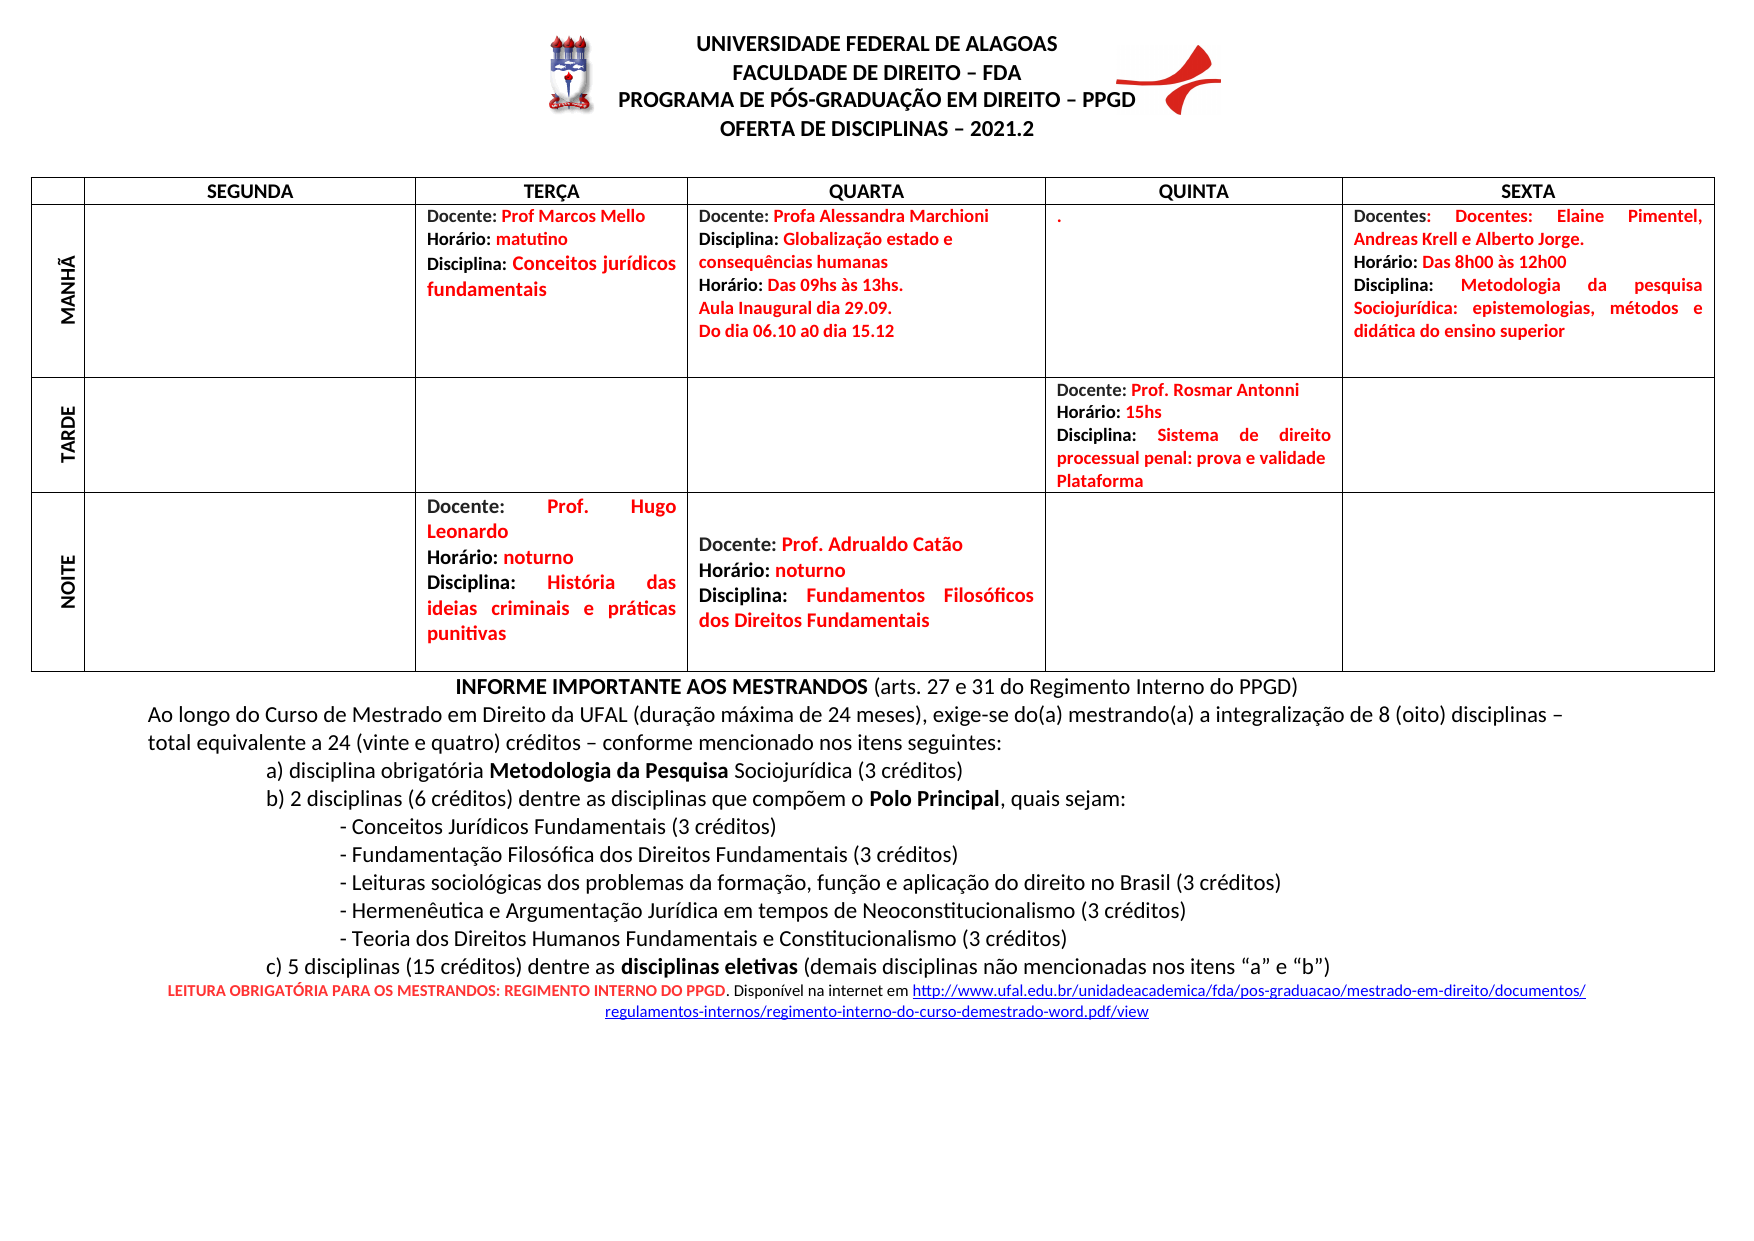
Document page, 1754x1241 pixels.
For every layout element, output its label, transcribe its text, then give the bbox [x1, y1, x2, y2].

text a) disciplina obrigatória Metodologia da Pesquisa Sociojurídica (3 créditos) [266, 756, 1606, 784]
table_cell MANHÃ [32, 205, 84, 377]
table_cell [1343, 378, 1714, 492]
text - Leituras sociológicas dos problemas da formação, função e aplicação do direito no Brasil (3 créditos) [339, 868, 1606, 896]
table_cell [1343, 493, 1714, 671]
table_header SEXTA [1343, 178, 1714, 204]
text - Hermenêutica e Argumentação Jurídica em tempos de Neoconstitucionalismo (3 créditos) [339, 896, 1606, 924]
table_header [32, 178, 84, 204]
text b) 2 disciplinas (6 créditos) dentre as disciplinas que compõem o Polo Principal, quais sejam: [266, 784, 1606, 812]
text INFORME IMPORTANTE AOS MESTRANDOS (arts. 27 e 31 do Regimento Interno do PPGD) [148, 672, 1606, 700]
table_cell [1046, 493, 1342, 671]
table_header SEGUNDA [85, 178, 415, 204]
table_cell Docente: Prof Marcos Mello Horário: matutino Disciplina: Conceitos jurídicos fundamentais [416, 205, 687, 377]
table_header TERÇA [416, 178, 687, 204]
text total equivalente a 24 (vinte e quatro) créditos – conforme mencionado nos itens seguintes: [148, 728, 1606, 756]
table_cell [416, 378, 687, 492]
table_header QUINTA [1046, 178, 1342, 204]
table_cell Docente: Profa Alessandra Marchioni Disciplina: Globalização estado e consequências humanas Horário: Das 09hs às 13hs. Aula Inaugural dia 29.09. Do dia 06.10 a0 dia 15.12 [688, 205, 1045, 377]
table_cell Docente: Prof. Adrualdo Catão Horário: noturno Disciplina: Fundamentos Filosóficos dos Direitos Fundamentais [688, 493, 1045, 671]
table_cell [85, 205, 415, 377]
table_cell [688, 378, 1045, 492]
text - Teoria dos Direitos Humanos Fundamentais e Constitucionalismo (3 créditos) [339, 924, 1606, 952]
text - Conceitos Jurídicos Fundamentais (3 créditos) [339, 812, 1606, 840]
table_cell Docentes: Docentes: Elaine Pimentel, Andreas Krell e Alberto Jorge. Horário: Das 8h00 às 12h00 Disciplina: Metodologia da pesquisa Sociojurídica: epistemologias, métodos e didática do ensino superior [1343, 205, 1714, 377]
table_cell Docente: Prof. Rosmar Antonni Horário: 15hs Disciplina: Sistema de direito processual penal: prova e validade Plataforma [1046, 378, 1342, 492]
text Ao longo do Curso de Mestrado em Direito da UFAL (duração máxima de 24 meses), exige-se do(a) mestrando(a) a integralização de 8 (oito) disciplinas – [148, 700, 1606, 728]
table_header QUARTA [688, 178, 1045, 204]
picture [1116, 45, 1221, 115]
text LEITURA OBRIGATÓRIA PARA OS MESTRANDOS: REGIMENTO INTERNO DO PPGD. Disponível na internet em http://www.ufal.edu.br/unidadeacademica/fda/pos-graduacao/mestrado-em-direito/documentos/regulamentos-internos/regimento-interno-do-curso-demestrado-word.pdf/view [148, 981, 1606, 1021]
table_cell . [1046, 205, 1342, 377]
table_cell TARDE [32, 378, 84, 492]
table_cell Docente: Prof. Hugo Leonardo Horário: noturno Disciplina: História das ideias criminais e práticas punitivas [416, 493, 687, 671]
table_cell [85, 378, 415, 492]
text c) 5 disciplinas (15 créditos) dentre as disciplinas eletivas (demais disciplinas não mencionadas nos itens “a” e “b”) [266, 952, 1606, 981]
text - Fundamentação Filosófica dos Direitos Fundamentais (3 créditos) [339, 840, 1606, 868]
table_cell [85, 493, 415, 671]
picture [545, 30, 595, 115]
table_cell NOITE [32, 493, 84, 671]
